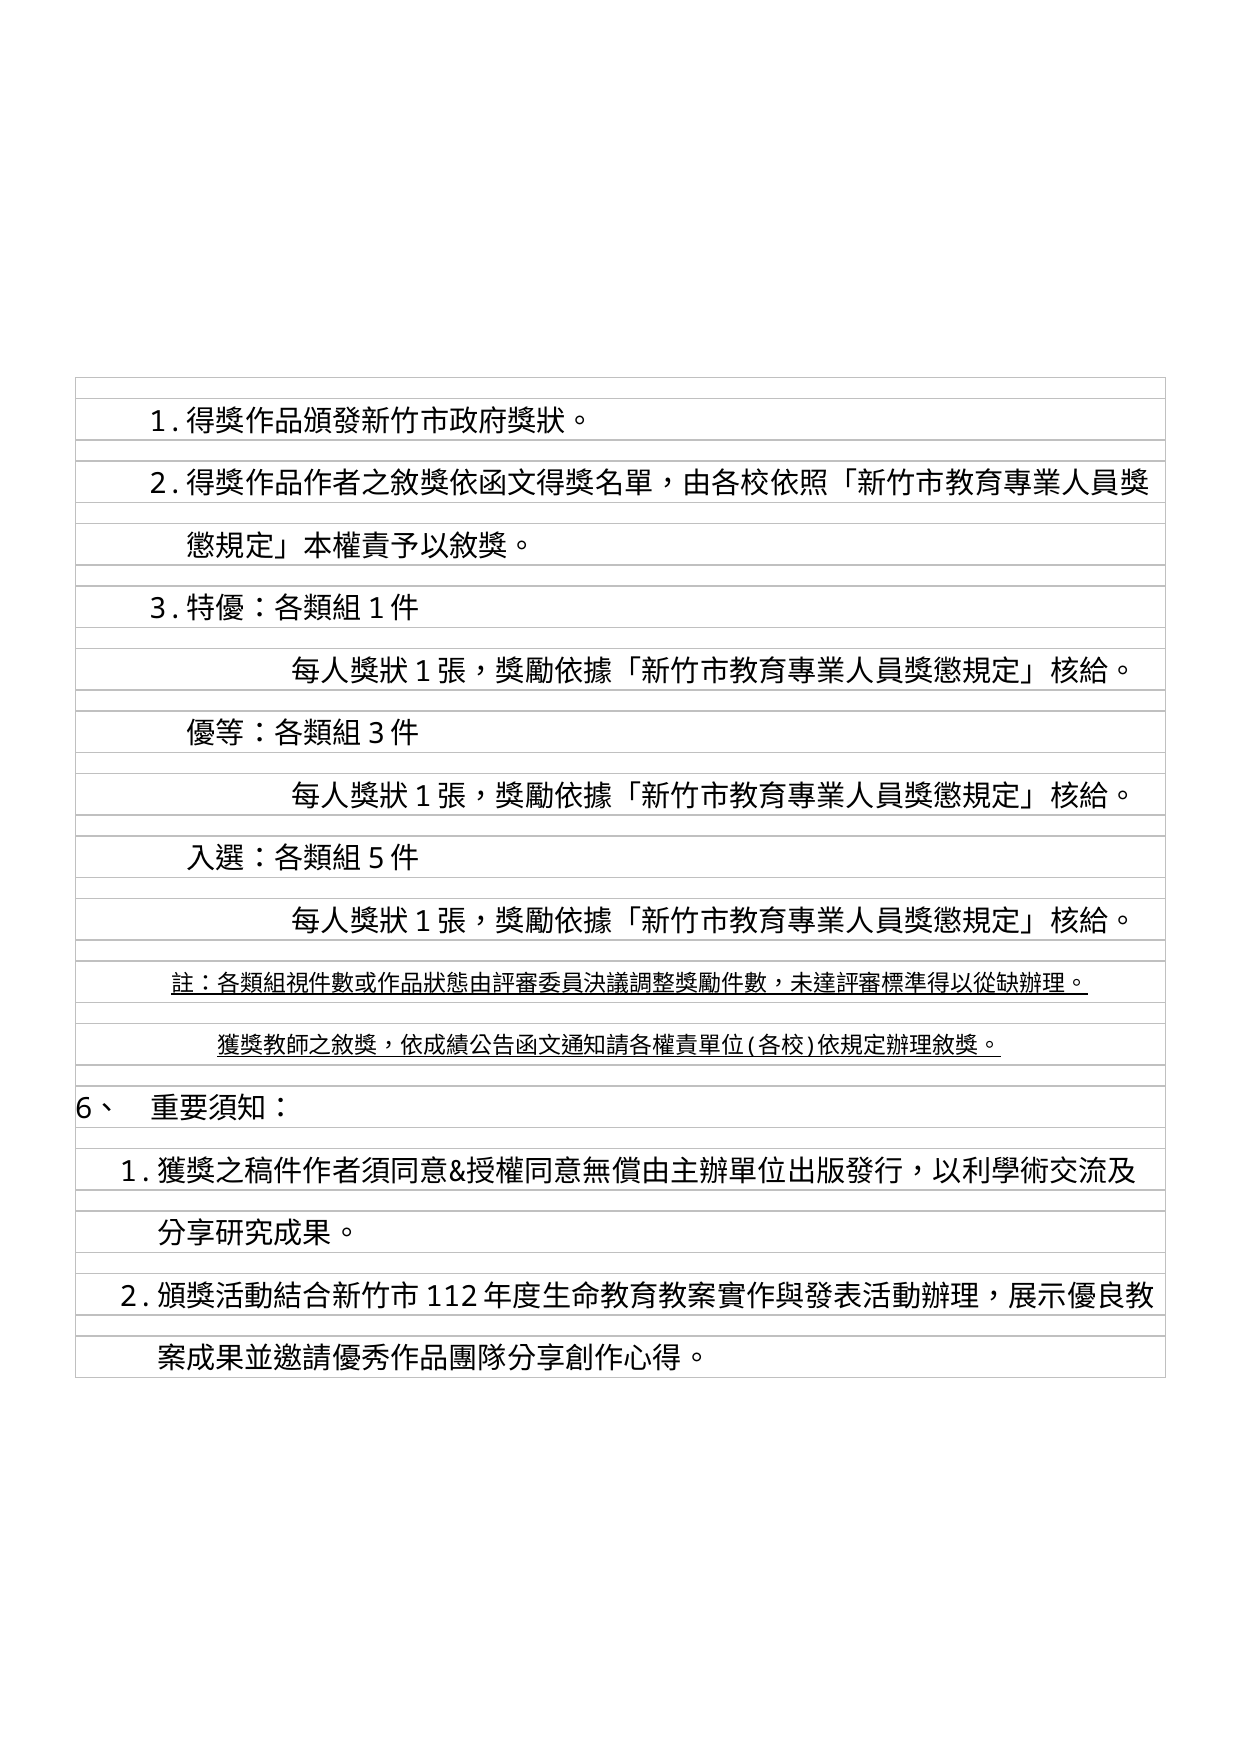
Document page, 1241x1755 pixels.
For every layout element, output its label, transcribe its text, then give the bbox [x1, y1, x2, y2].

list [149, 566, 1165, 585]
text [76, 1003, 1165, 1023]
list [76, 1066, 1165, 1085]
list [119, 1191, 1165, 1210]
text 註：各類組視件數或作品狀態由評審委員決議調整獎勵件數，未達評審標準得以從缺辦理。 [76, 962, 1165, 1002]
text 獲獎教師之敘獎，依成績公告函文通知請各權責單位(各校)依規定辦理敘獎。 [76, 1024, 1165, 1064]
text [186, 753, 1165, 773]
text [186, 628, 1165, 648]
list 分享研究成果。 [119, 1212, 1165, 1252]
list 得獎作品頒發新竹市政府獎狀。 [149, 399, 1165, 439]
list 獲獎之稿件作者須同意&授權同意無償由主辦單位出版發行，以利學術交流及 [119, 1149, 1165, 1189]
text 每人獎狀1張，獎勵依據「新竹市教育專業人員獎懲規定」核給。 [186, 774, 1165, 814]
list 懲規定」本權責予以敘獎。 [149, 524, 1165, 564]
list [119, 1253, 1165, 1273]
text 入選：各類組5件 [186, 837, 1165, 877]
list 案成果並邀請優秀作品團隊分享創作心得。 [119, 1337, 1165, 1377]
text 每人獎狀1張，獎勵依據「新竹市教育專業人員獎懲規定」核給。 [186, 899, 1165, 939]
list 特優：各類組1件 [149, 587, 1165, 627]
list [119, 1316, 1165, 1335]
list 得獎作品作者之敘獎依函文得獎名單，由各校依照「新竹市教育專業人員獎 [149, 462, 1165, 502]
text 每人獎狀1張，獎勵依據「新竹市教育專業人員獎懲規定」核給。 [186, 649, 1165, 689]
text [186, 878, 1165, 898]
text [186, 816, 1165, 835]
list 重要須知： [76, 1087, 1165, 1127]
text [186, 691, 1165, 710]
list [149, 503, 1165, 523]
list [149, 441, 1165, 460]
list 頒獎活動結合新竹市112年度生命教育教案實作與發表活動辦理，展示優良教 [119, 1274, 1165, 1314]
text [76, 941, 1165, 960]
list [119, 1128, 1165, 1148]
list [149, 378, 1165, 398]
text 優等：各類組3件 [186, 712, 1165, 752]
